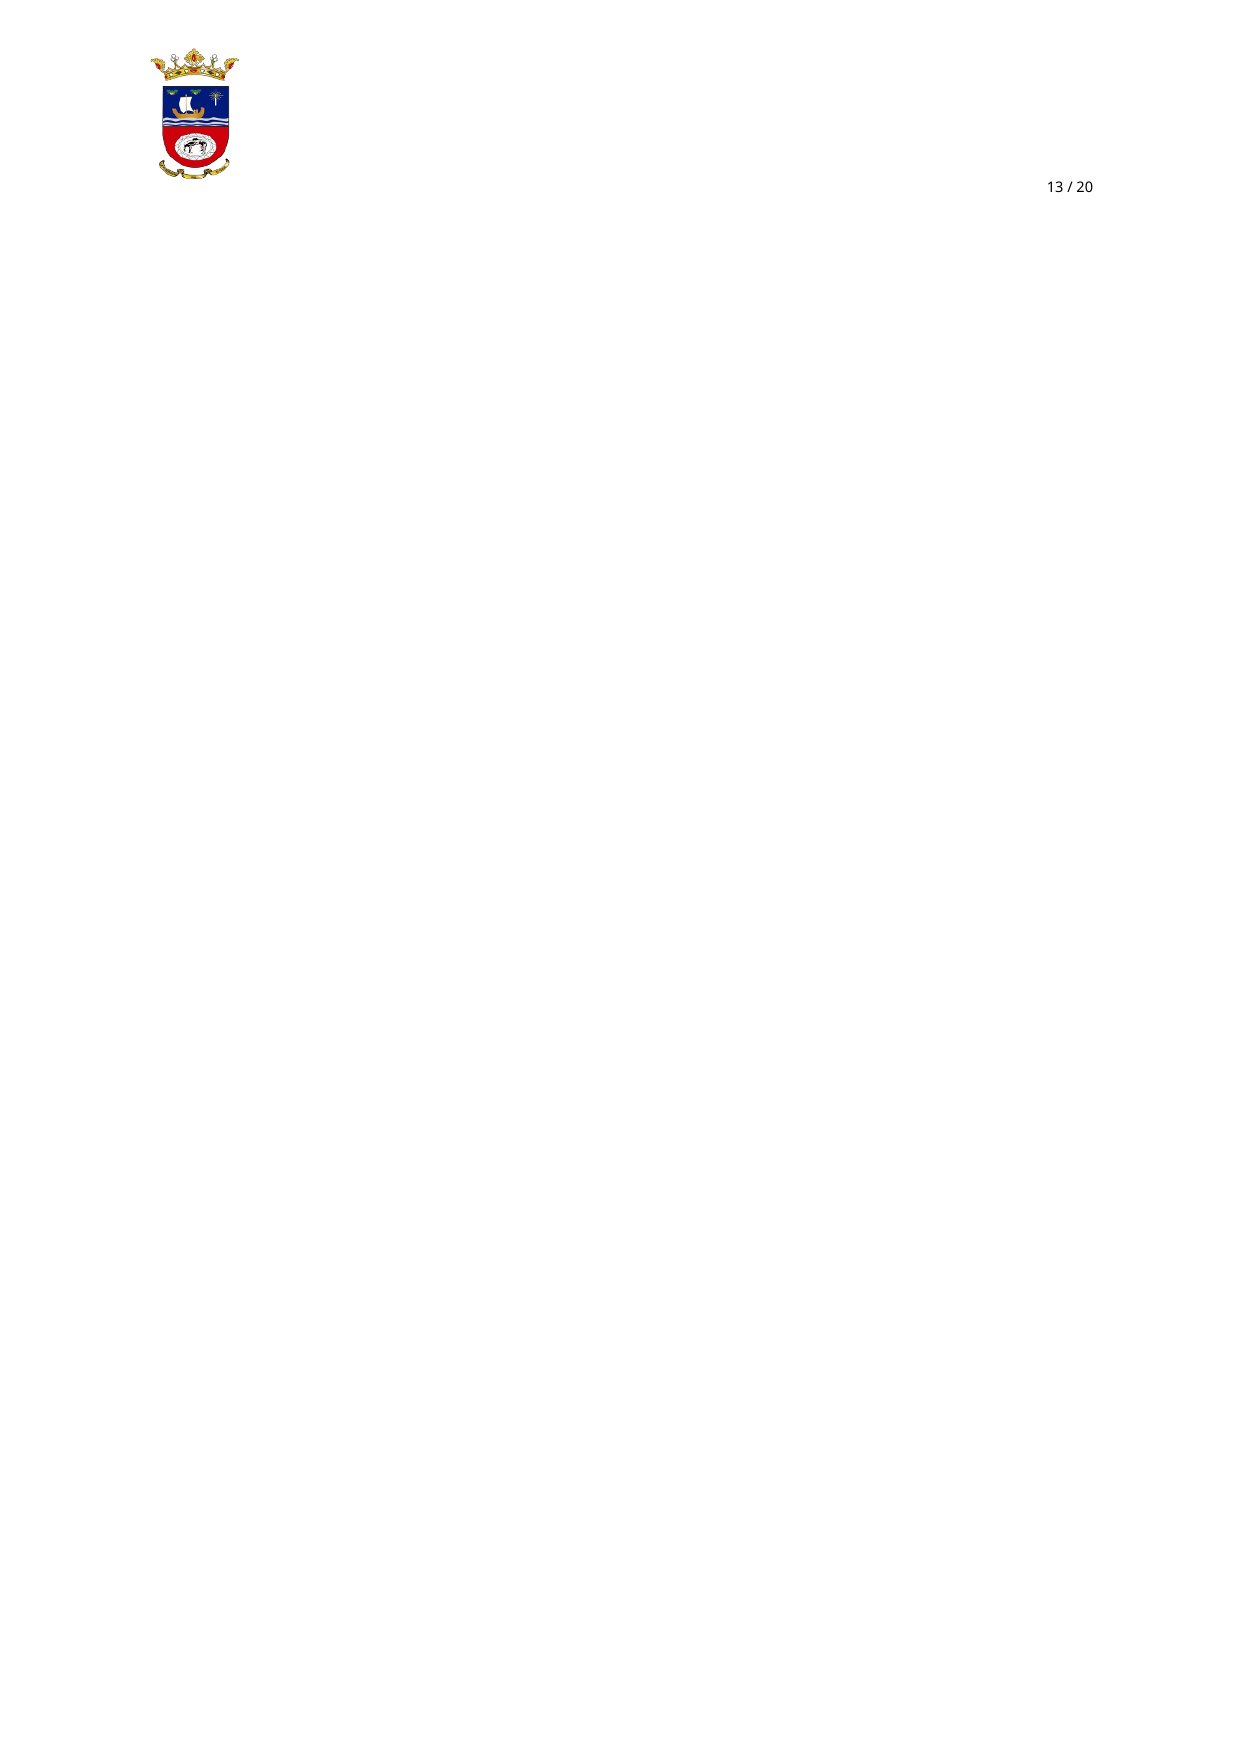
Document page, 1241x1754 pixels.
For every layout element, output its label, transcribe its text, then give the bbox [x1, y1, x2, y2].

text 13 / 20 [135, 177, 1093, 197]
